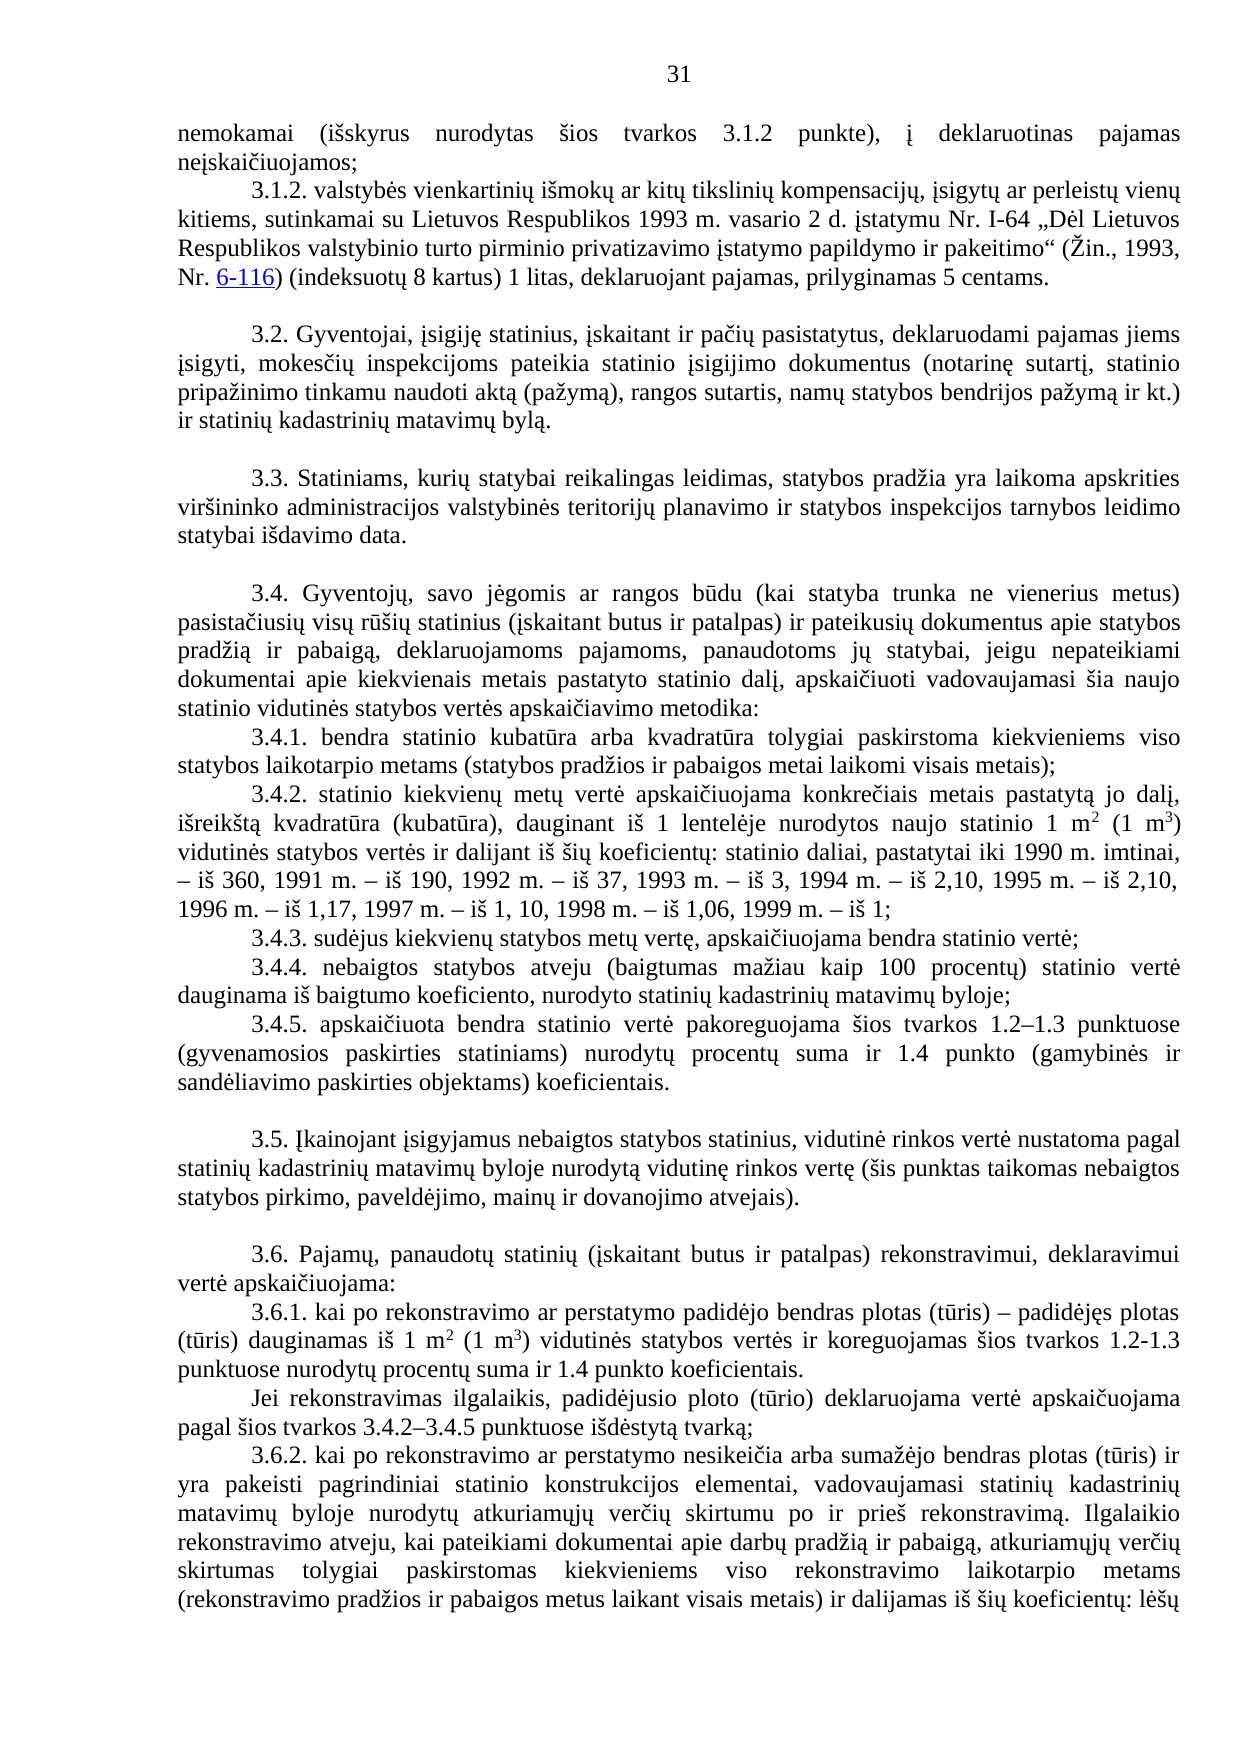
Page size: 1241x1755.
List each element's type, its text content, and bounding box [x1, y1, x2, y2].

text 3.4.1. bendra statinio kubatūra arba kvadratūra tolygiai paskirstoma kiekvieniems viso statybos laikotarpio metams (statybos pradžios ir pabaigos metai laikomi visais metais); [177, 722, 1181, 779]
text nemokamai (išskyrus nurodytas šios tvarkos 3.1.2 punkte), į deklaruotinas pajamas neįskaičiuojamos; [177, 118, 1181, 176]
text 3.6.2. kai po rekonstravimo ar perstatymo nesikeičia arba sumažėjo bendras plotas (tūris) ir yra pakeisti pagrindiniai statinio konstrukcijos elementai, vadovaujamasi statinių kadastrinių matavimų byloje nurodytų atkuriamųjų verčių skirtumu po ir prieš rekonstravimą. Ilgalaikio rekonstravimo atveju, kai pateikiami dokumentai apie darbų pradžią ir pabaigą, atkuriamųjų verčių skirtumas tolygiai paskirstomas kiekvieniems viso rekonstravimo laikotarpio metams (rekonstravimo pradžios ir pabaigos metus laikant visais metais) ir dalijamas iš šių koeficientų: lėšų [177, 1441, 1181, 1613]
text 3.4.3. sudėjus kiekvienų statybos metų vertę, apskaičiuojama bendra statinio vertė; [177, 923, 1181, 952]
text 3.1.2. valstybės vienkartinių išmokų ar kitų tikslinių kompensacijų, įsigytų ar perleistų vienų kitiems, sutinkamai su Lietuvos Respublikos 1993 m. vasario 2 d. įstatymu Nr. I-64 „Dėl Lietuvos Respublikos valstybinio turto pirminio privatizavimo įstatymo papildymo ir pakeitimo“ (Žin., 1993, Nr. 6-116) (indeksuotų 8 kartus) 1 litas, deklaruojant pajamas, prilyginamas 5 centams. [177, 176, 1181, 291]
text 3.6.1. kai po rekonstravimo ar perstatymo padidėjo bendras plotas (tūris) – padidėjęs plotas (tūris) dauginamas iš 1 m2 (1 m3) vidutinės statybos vertės ir koreguojamas šios tvarkos 1.2-1.3 punktuose nurodytų procentų suma ir 1.4 punkto koeficientais. [177, 1297, 1181, 1383]
text 3.4.2. statinio kiekvienų metų vertė apskaičiuojama konkrečiais metais pastatytą jo dalį, išreikštą kvadratūra (kubatūra), dauginant iš 1 lentelėje nurodytos naujo statinio 1 m2 (1 m3) vidutinės statybos vertės ir dalijant iš šių koeficientų: statinio daliai, pastatytai iki 1990 m. imtinai, – iš 360, 1991 m. – iš 190, 1992 m. – iš 37, 1993 m. – iš 3, 1994 m. – iš 2,10, 1995 m. – iš 2,10, 1996 m. – iš 1,17, 1997 m. – iš 1, 10, 1998 m. – iš 1,06, 1999 m. – iš 1; [177, 779, 1181, 923]
text 3.4.5. apskaičiuota bendra statinio vertė pakoreguojama šios tvarkos 1.2–1.3 punktuose (gyvenamosios paskirties statiniams) nurodytų procentų suma ir 1.4 punkto (gamybinės ir sandėliavimo paskirties objektams) koeficientais. [177, 1009, 1181, 1096]
text 3.3. Statiniams, kurių statybai reikalingas leidimas, statybos pradžia yra laikoma apskrities viršininko administracijos valstybinės teritorijų planavimo ir statybos inspekcijos tarnybos leidimo statybai išdavimo data. [177, 463, 1181, 549]
text 3.5. Įkainojant įsigyjamus nebaigtos statybos statinius, vidutinė rinkos vertė nustatoma pagal statinių kadastrinių matavimų byloje nurodytą vidutinę rinkos vertę (šis punktas taikomas nebaigtos statybos pirkimo, paveldėjimo, mainų ir dovanojimo atvejais). [177, 1124, 1181, 1211]
text 3.6. Pajamų, panaudotų statinių (įskaitant butus ir patalpas) rekonstravimui, deklaravimui vertė apskaičiuojama: [177, 1239, 1181, 1297]
text 3.4. Gyventojų, savo jėgomis ar rangos būdu (kai statyba trunka ne vienerius metus) pasistačiusių visų rūšių statinius (įskaitant butus ir patalpas) ir pateikusių dokumentus apie statybos pradžią ir pabaigą, deklaruojamoms pajamoms, panaudotoms jų statybai, jeigu nepateikiami dokumentai apie kiekvienais metais pastatyto statinio dalį, apskaičiuoti vadovaujamasi šia naujo statinio vidutinės statybos vertės apskaičiavimo metodika: [177, 578, 1181, 722]
text 3.2. Gyventojai, įsigiję statinius, įskaitant ir pačių pasistatytus, deklaruodami pajamas jiems įsigyti, mokesčių inspekcijoms pateikia statinio įsigijimo dokumentus (notarinę sutartį, statinio pripažinimo tinkamu naudoti aktą (pažymą), rangos sutartis, namų statybos bendrijos pažymą ir kt.) ir statinių kadastrinių matavimų bylą. [177, 319, 1181, 434]
text Jei rekonstravimas ilgalaikis, padidėjusio ploto (tūrio) deklaruojama vertė apskaičuojama pagal šios tvarkos 3.4.2–3.4.5 punktuose išdėstytą tvarką; [177, 1383, 1181, 1441]
text 3.4.4. nebaigtos statybos atveju (baigtumas mažiau kaip 100 procentų) statinio vertė dauginama iš baigtumo koeficiento, nurodyto statinių kadastrinių matavimų byloje; [177, 952, 1181, 1009]
